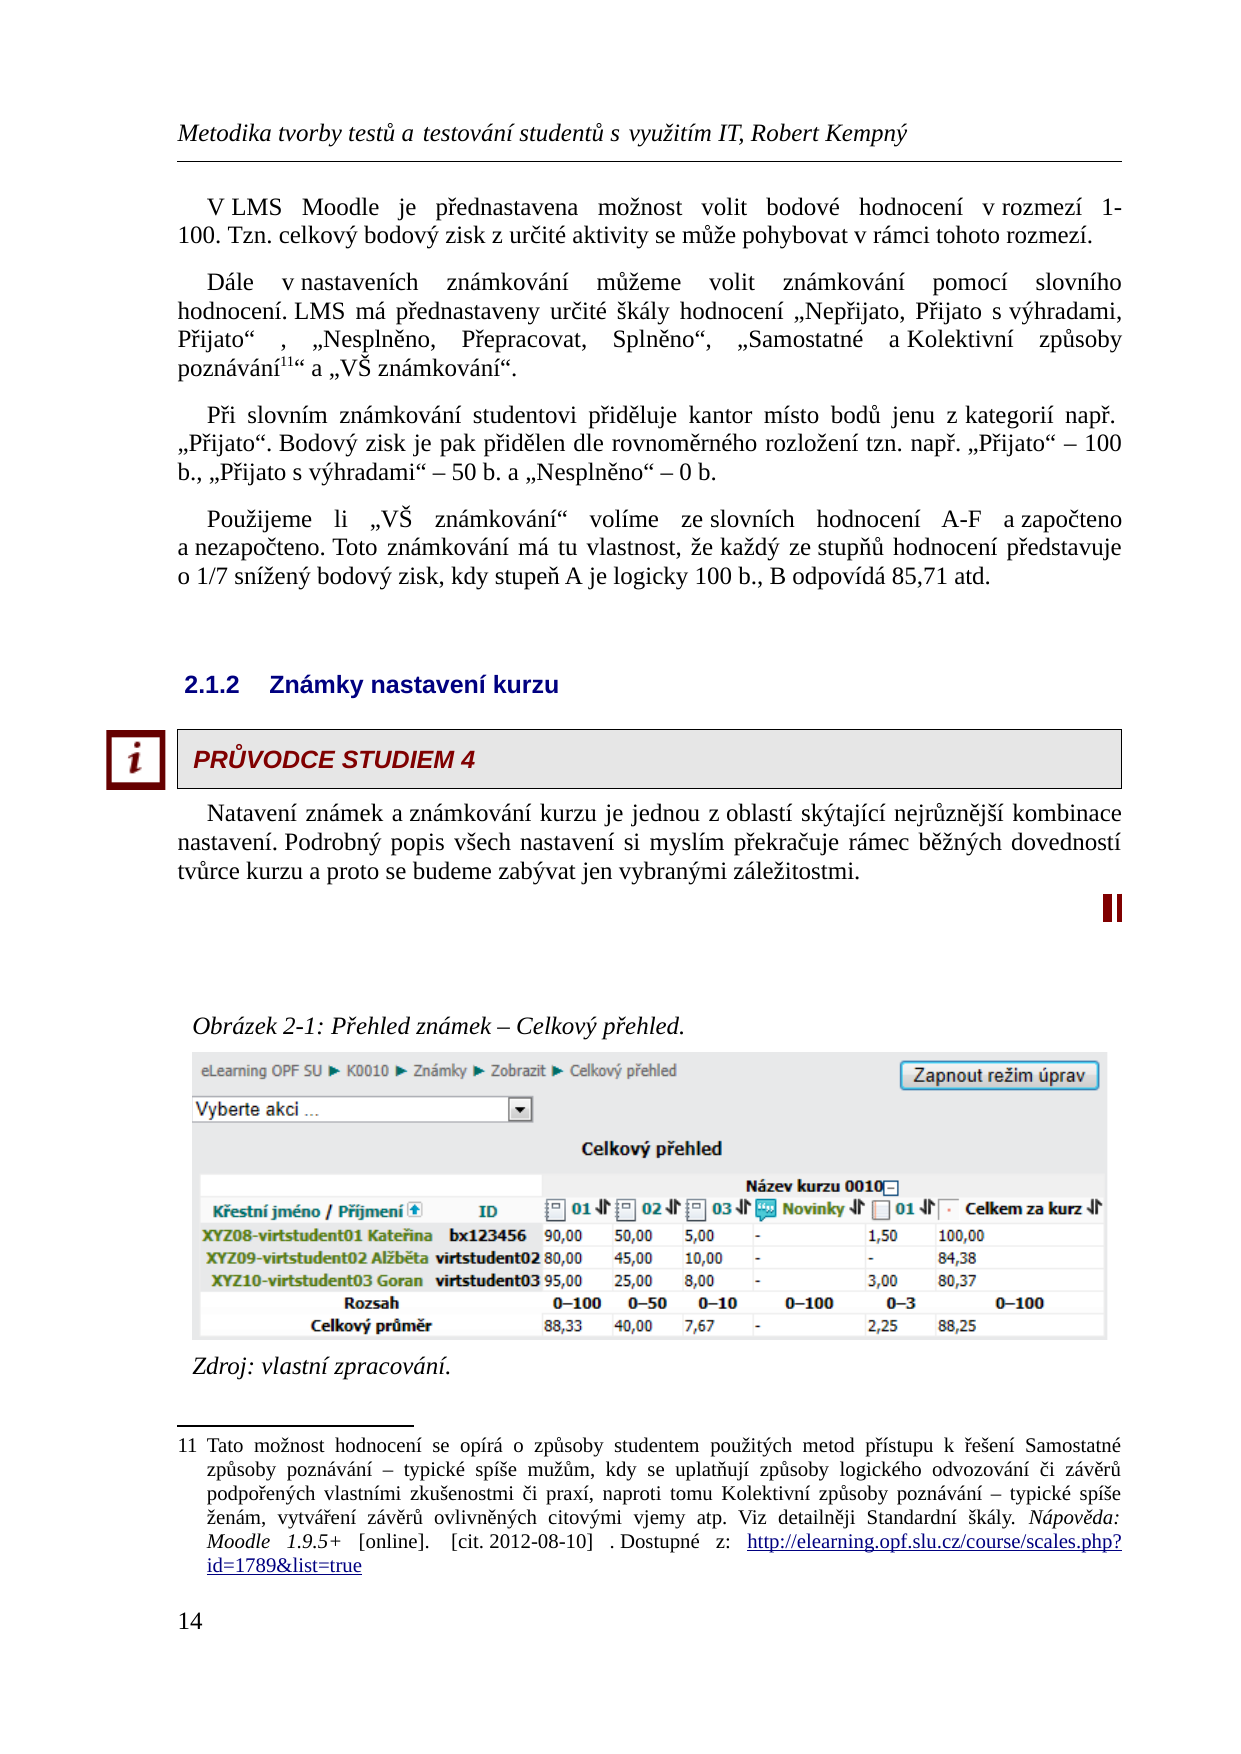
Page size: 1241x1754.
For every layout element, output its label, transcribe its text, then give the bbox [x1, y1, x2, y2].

subtitle Známky nastavení kurzu [177, 670, 1122, 699]
text Dále v nastaveních známkování můžeme volit známkování pomocí slovního hodnocení. LMS má přednastaveny určité škály hodnocení „Nepřijato, Přijato s výhradami, Přijato“ , „Nesplněno, Přepracovat, Splněno“, „Samostatné a Kolektivní způsoby poznávání“ a „VŠ známkování“. [177, 267, 1122, 382]
text Obrázek 2-1: Přehled známek – Celkový přehled. [192, 1011, 1107, 1039]
text V LMS Moodle je přednastavena možnost volit bodové hodnocení v rozmezí 1-100. Tzn. celkový bodový zisk z určité aktivity se může pohybovat v rámci tohoto rozmezí. [177, 192, 1122, 249]
picture [106, 730, 166, 790]
picture [192, 1052, 1108, 1340]
text Při slovním známkování studentovi přiděluje kantor místo bodů jenu z kategorií např. „Přijato“. Bodový zisk je pak přidělen dle rovnoměrného rozložení tzn. např. „Přijato“ – 100 b., „Přijato s výhradami“ – 50 b. a „Nesplněno“ – 0 b. [177, 400, 1122, 486]
text Natavení známek a známkování kurzu je jednou z oblastí skýtající nejrůznější kombinace nastavení. Podrobný popis všech nastavení si myslím překračuje rámec běžných dovedností tvůrce kurzu a proto se budeme zabývat jen vybranými záležitostmi. [177, 798, 1122, 885]
text Zdroj: vlastní zpracování. [192, 1340, 1107, 1380]
text Průvodce studiem 4 [178, 730, 1121, 788]
text Použijeme li „VŠ známkování“ volíme ze slovních hodnocení A­‑F a započteno a nezapočteno. Toto známkování má tu vlastnost, že každý ze stupňů hodnocení představuje o 1/7 snížený bodový zisk, kdy stupeň A je logicky 100 b., B odpovídá 85,71 atd. [177, 504, 1122, 590]
text Tato možnost hodnocení se opírá o způsoby studentem použitých metod přístupu k řešení Samostatné způsoby poznávání – typické spíše mužům, kdy se uplatňují způsoby logického odvozování či závěrů podpořených vlastními zkušenostmi či praxí, naproti tomu Kolektivní způsoby poznávání – typické spíše ženám, vytváření závěrů ovlivněných citovými vjemy atp. Viz detailněji Standardní škály. Nápověda: Moodle 1.9.5+ [online]. [cit. 2012-08-10] . Dostupné z: http://elearning.opf.slu.cz/course/scales.php?id=1789&list=true [177, 1432, 1122, 1577]
